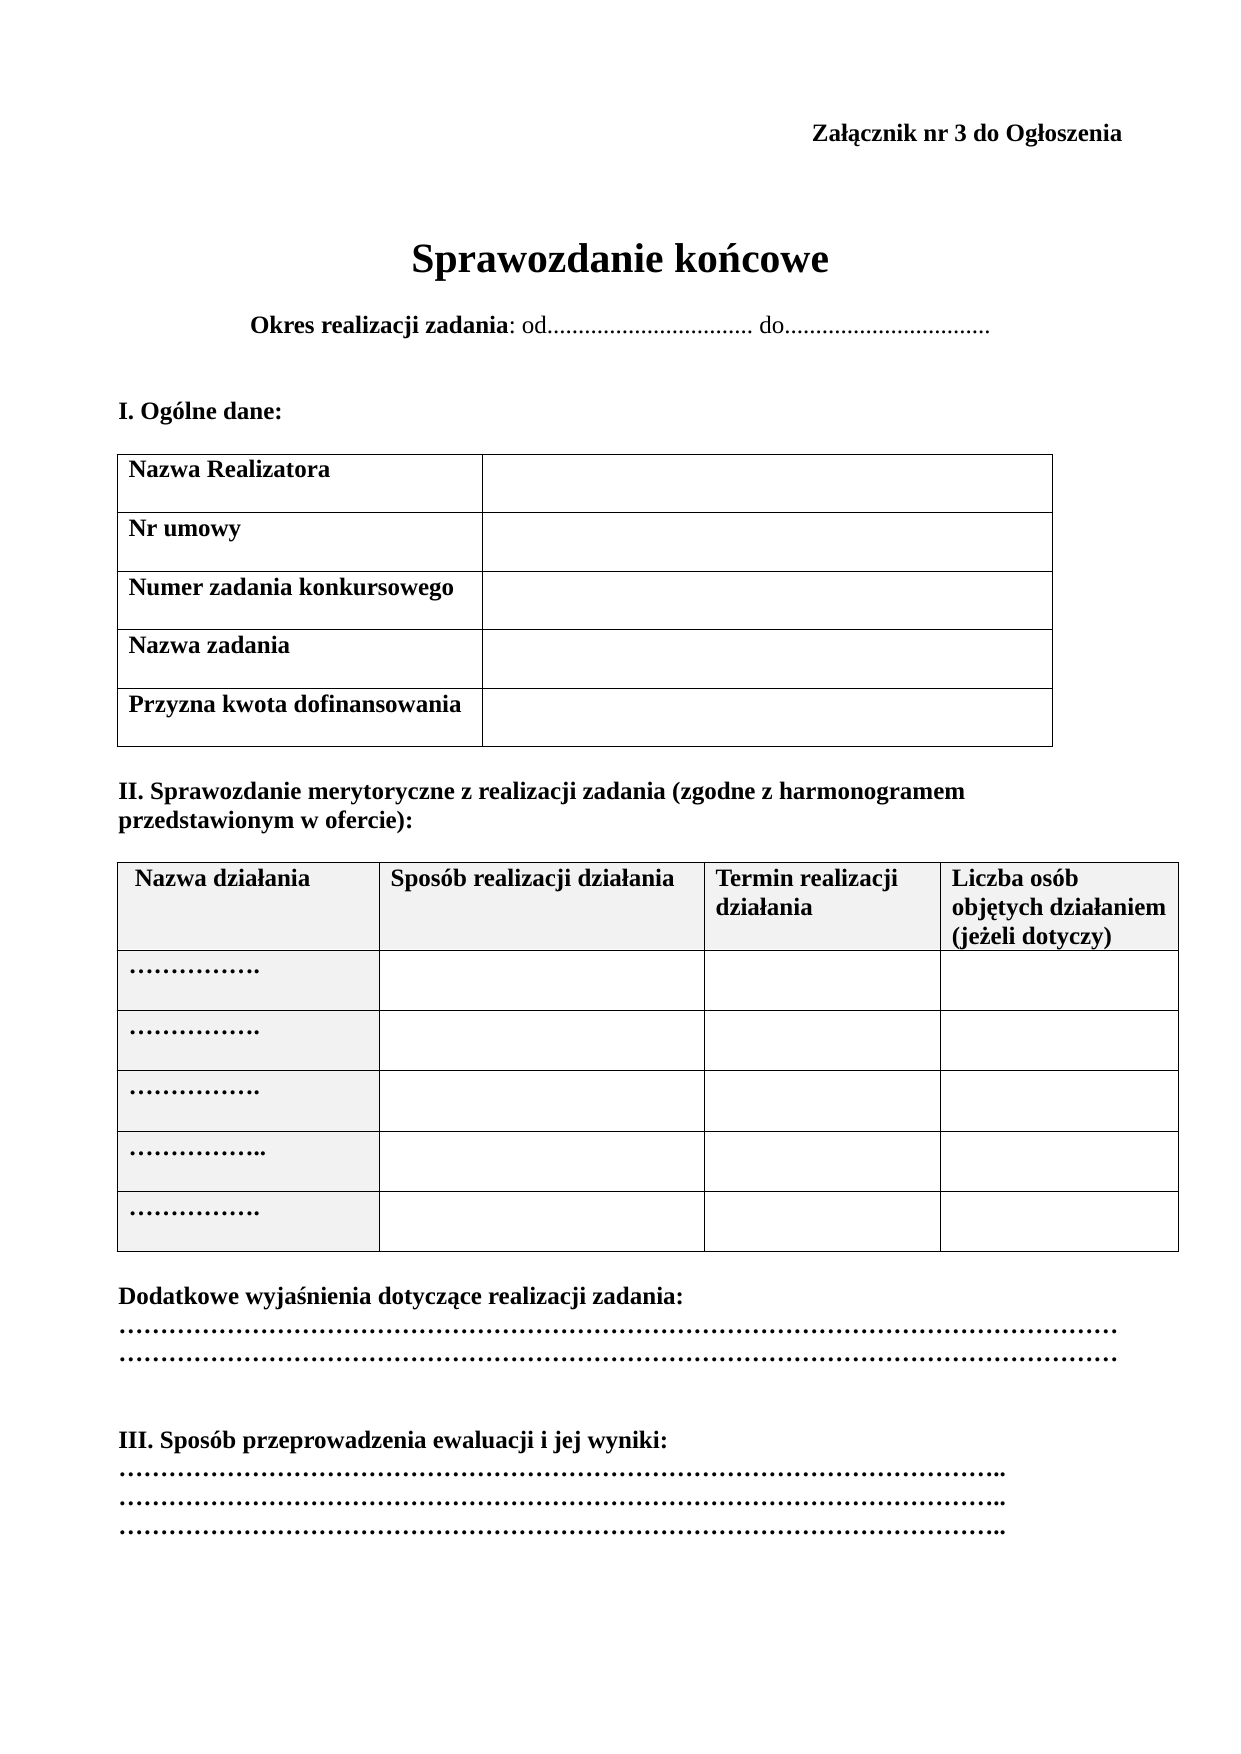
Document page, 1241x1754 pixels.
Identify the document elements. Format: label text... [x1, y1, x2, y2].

table_cell [941, 1011, 1178, 1070]
table_cell [705, 1011, 940, 1070]
table_cell Nr umowy [118, 513, 482, 571]
table_cell [705, 951, 940, 1010]
text …………………………………………………………………………………………….. …………………………………………………………………………………………….. …………………………………………………………………………………………….. [118, 1453, 1122, 1540]
table_header Liczba osób objętych działaniem (jeżeli dotyczy) [941, 863, 1178, 949]
text I. Ogólne dane: [118, 396, 1122, 425]
table_cell …………….. [118, 1132, 379, 1191]
text II. Sprawozdanie merytoryczne z realizacji zadania (zgodne z harmonogramem przedstawionym w ofercie): [118, 776, 1122, 833]
text Załącznik nr 3 do Ogłoszenia [118, 118, 1122, 147]
table_cell [380, 1011, 704, 1070]
table_cell [380, 1192, 704, 1251]
table_cell [941, 951, 1178, 1010]
table_header Nazwa działania [118, 863, 379, 949]
table_header Nazwa Realizatora [118, 455, 482, 512]
table_cell [941, 1132, 1178, 1191]
table_cell [941, 1192, 1178, 1251]
table_cell [705, 1132, 940, 1191]
text Okres realizacji zadania: od................................. do................................. [118, 310, 1122, 338]
table_cell ……………. [118, 1011, 379, 1070]
table_cell ……………. [118, 1071, 379, 1131]
table_cell [483, 513, 1052, 571]
table_cell ……………. [118, 951, 379, 1010]
table_cell [705, 1192, 940, 1251]
table_cell [483, 630, 1052, 688]
table_header Sposób realizacji działania [380, 863, 704, 949]
text III. Sposób przeprowadzenia ewaluacji i jej wyniki: [118, 1425, 1122, 1453]
table_header [483, 455, 1052, 512]
table_cell [483, 572, 1052, 629]
text ………………………………………………………………………………………………………… [118, 1338, 1122, 1367]
table_cell [380, 1132, 704, 1191]
table_cell Przyzna kwota dofinansowania [118, 689, 482, 746]
table_cell [380, 951, 704, 1010]
table_cell Nazwa zadania [118, 630, 482, 688]
text Dodatkowe wyjaśnienia dotyczące realizacji zadania: ………………………………………………………………………………………………………… [118, 1281, 1122, 1338]
table_cell ……………. [118, 1192, 379, 1251]
table_cell Numer zadania konkursowego [118, 572, 482, 629]
table_cell [941, 1071, 1178, 1131]
table_cell [705, 1071, 940, 1131]
table_cell [483, 689, 1052, 746]
table_cell [380, 1071, 704, 1131]
table_header Termin realizacji działania [705, 863, 940, 949]
text Sprawozdanie końcowe [118, 233, 1122, 281]
